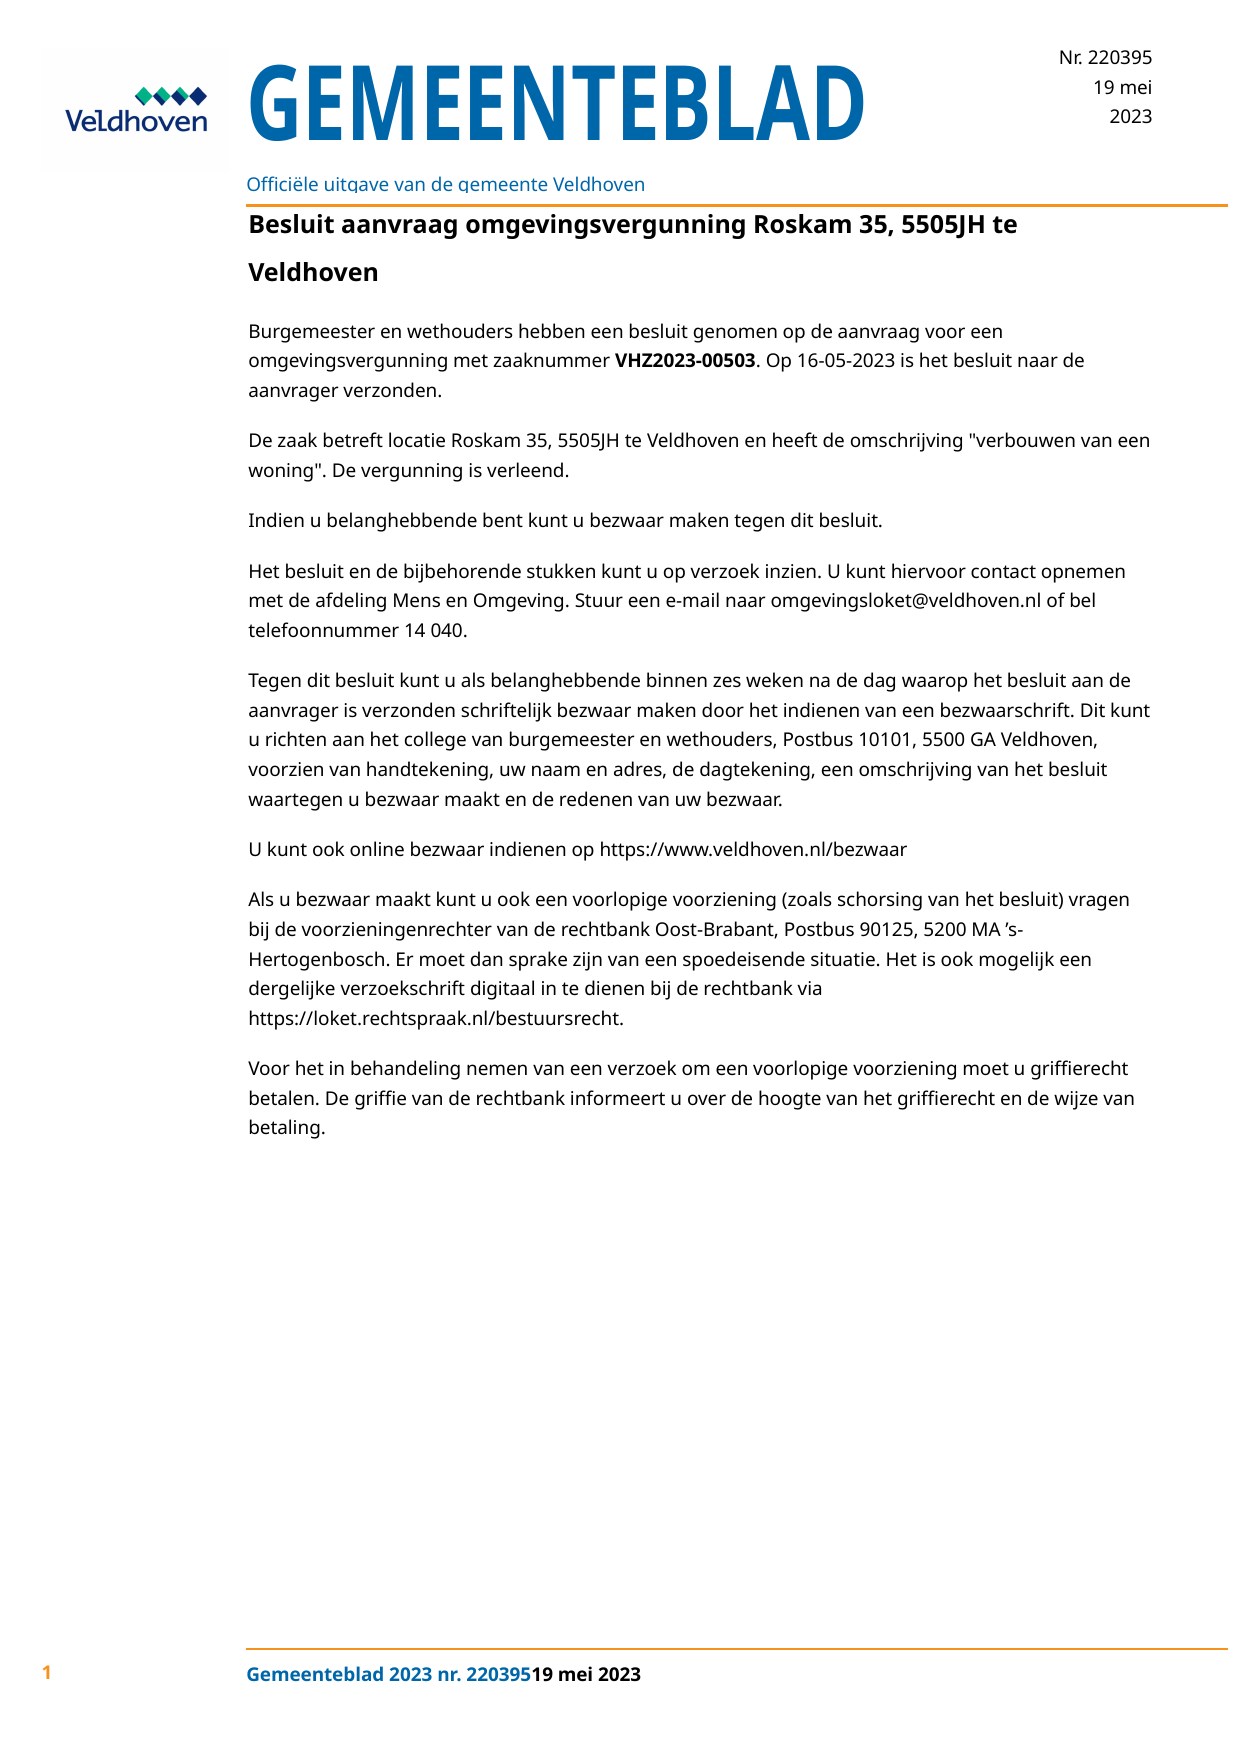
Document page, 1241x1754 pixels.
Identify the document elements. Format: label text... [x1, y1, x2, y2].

text Besluit aanvraag omgevingsvergunning Roskam 35, 5505JH te Veldhoven [248, 207, 1152, 288]
text Burgemeester en wethouders hebben een besluit genomen op de aanvraag voor een omgevingsvergunning met zaaknummer VHZ2023-00503. Op 16-05-2023 is het besluit naar de aanvrager verzonden. [248, 318, 1152, 403]
text Indien u belanghebbende bent kunt u bezwaar maken tegen dit besluit. [248, 507, 1152, 533]
text Voor het in behandeling nemen van een verzoek om een voorlopige voorziening moet u griffierecht betalen. De griffie van de rechtbank informeert u over de hoogte van het griffierecht en de wijze van betaling. [248, 1055, 1152, 1140]
picture [41, 47, 231, 172]
text Als u bezwaar maakt kunt u ook een voorlopige voorziening (zoals schorsing van het besluit) vragen bij de voorzieningenrechter van de rechtbank Oost-Brabant, Postbus 90125, 5200 MA ’s-Hertogenbosch. Er moet dan sprake zijn van een spoedeisende situatie. Het is ook mogelijk een dergelijke verzoekschrift digitaal in te dienen bij de rechtbank via https://loket.rechtspraak.nl/bestuursrecht. [248, 887, 1152, 1031]
text Tegen dit besluit kunt u als belanghebbende binnen zes weken na de dag waarop het besluit aan de aanvrager is verzonden schriftelijk bezwaar maken door het indienen van een bezwaarschrift. Dit kunt u richten aan het college van burgemeester en wethouders, Postbus 10101, 5500 GA Veldhoven, voorzien van handtekening, uw naam en adres, de dagtekening, een omschrijving van het besluit waartegen u bezwaar maakt en de redenen van uw bezwaar. [248, 667, 1152, 812]
text De zaak betreft locatie Roskam 35, 5505JH te Veldhoven en heeft de omschrijving "verbouwen van een woning". De vergunning is verleend. [248, 427, 1152, 483]
text U kunt ook online bezwaar indienen op https://www.veldhoven.nl/bezwaar [248, 836, 1152, 862]
text Het besluit en de bijbehorende stukken kunt u op verzoek inzien. U kunt hiervoor contact opnemen met de afdeling Mens en Omgeving. Stuur een e-mail naar omgevingsloket@veldhoven.nl of bel telefoonnummer 14 040. [248, 558, 1152, 643]
